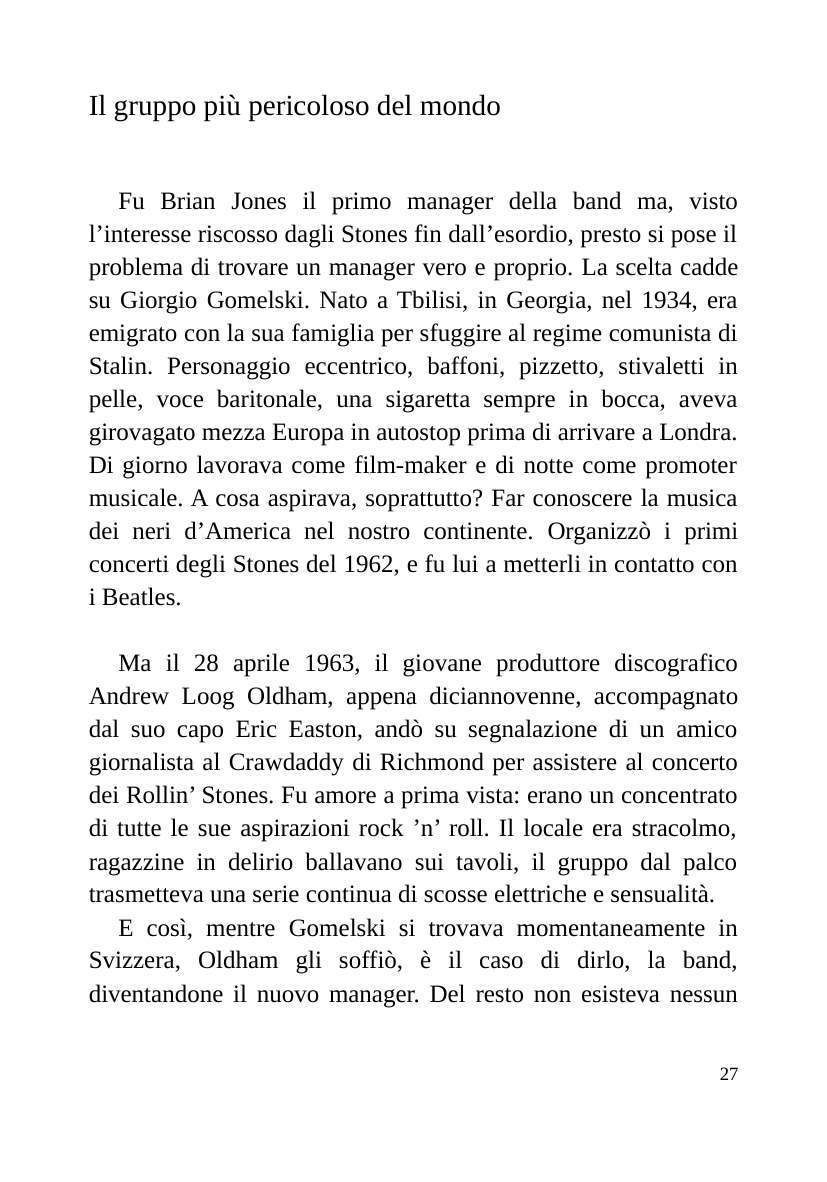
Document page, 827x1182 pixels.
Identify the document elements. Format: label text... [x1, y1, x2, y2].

text Il gruppo più pericoloso del mondo [88, 88, 738, 122]
text Ma il 28 aprile 1963, il giovane produttore discografico Andrew Loog Oldham, appena diciannovenne, accompagnato dal suo capo Eric Easton, andò su segnalazione di un amico giornalista al Crawdaddy di Richmond per assistere al concerto dei Rollin’ Stones. Fu amore a prima vista: erano un concentrato di tutte le sue aspirazioni rock ’n’ roll. Il locale era stracolmo, ragazzine in delirio ballavano sui tavoli, il gruppo dal palco trasmetteva una serie continua di scosse elettriche e sensualità. [88, 648, 738, 908]
text Fu Brian Jones il primo manager della band ma, visto l’interesse riscosso dagli Stones fin dall’esordio, presto si pose il problema di trovare un manager vero e proprio. La scelta cadde su Giorgio Gomelski. Nato a Tbilisi, in Georgia, nel 1934, era emigrato con la sua famiglia per sfuggire al regime comunista di Stalin. Personaggio eccentrico, baffoni, pizzetto, stivaletti in pelle, voce baritonale, una sigaretta sempre in bocca, aveva girovagato mezza Europa in autostop prima di arrivare a Londra. Di giorno lavorava come film-maker e di notte come promoter musicale. A cosa aspirava, soprattutto? Far conoscere la musica dei neri d’America nel nostro continente. Organizzò i primi concerti degli Stones del 1962, e fu lui a metterli in contatto con i Beatles. [88, 186, 738, 611]
text E così, mentre Gomelski si trovava momentaneamente in Svizzera, Oldham gli soffiò, è il caso di dirlo, la band, diventandone il nuovo manager. Del resto non esisteva nessun [88, 913, 738, 1007]
